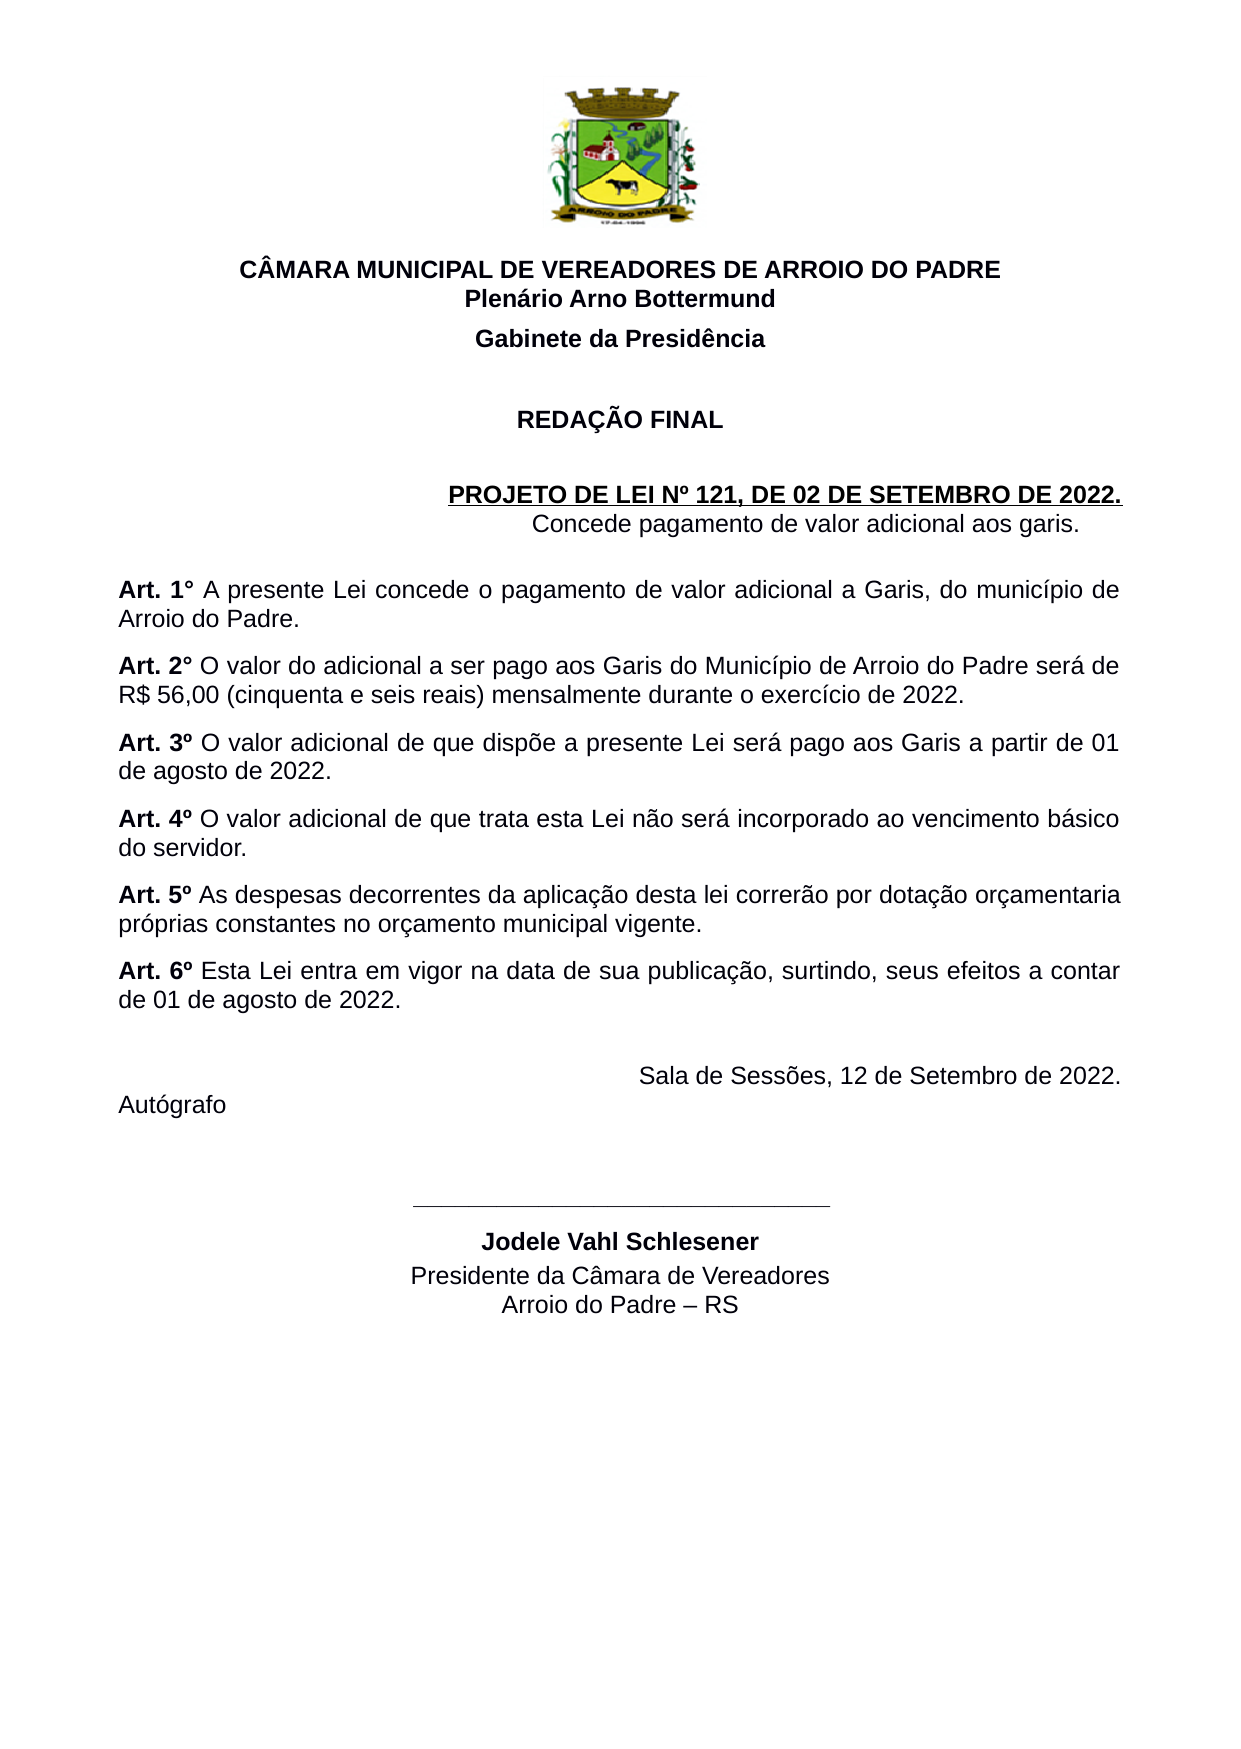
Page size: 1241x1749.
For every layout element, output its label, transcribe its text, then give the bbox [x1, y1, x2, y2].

text ______________________________ [118, 1181, 1122, 1210]
text Arroio do Padre – RS [118, 1290, 1122, 1318]
text Art. 2° O valor do adicional a ser pago aos Garis do Município de Arroio do Padre será de R$ 56,00 (cinquenta e seis reais) mensalmente durante o exercício de 2022. [118, 651, 1122, 709]
text Art. 6º Esta Lei entra em vigor na data de sua publicação, surtindo, seus efeitos a contar de 01 de agosto de 2022. [118, 956, 1122, 1014]
text Sala de Sessões, 12 de Setembro de 2022. [118, 1061, 1122, 1090]
text Art. 3º O valor adicional de que dispõe a presente Lei será pago aos Garis a partir de 01 de agosto de 2022. [118, 727, 1122, 785]
text Art. 5º As despesas decorrentes da aplicação desta lei correrão por dotação orçamentaria próprias constantes no orçamento municipal vigente. [118, 880, 1122, 937]
text Jodele Vahl Schlesener [118, 1227, 1122, 1255]
text Plenário Arno Bottermund [118, 284, 1122, 313]
text Autógrafo [118, 1090, 1122, 1119]
text Concede pagamento de valor adicional aos garis. [532, 509, 1122, 538]
text Câmara Municipal de Vereadores de Arroio do Padre [118, 255, 1122, 284]
text Gabinete da Presidência [118, 324, 1122, 353]
text Art. 1° A presente Lei concede o pagamento de valor adicional a Garis, do município de Arroio do Padre. [118, 575, 1122, 632]
picture [541, 75, 708, 228]
text REDAÇÃO FINAL [118, 405, 1122, 434]
text Art. 4º O valor adicional de que trata esta Lei não será incorporado ao vencimento básico do servidor. [118, 804, 1122, 861]
text PROJETO DE LEI Nº 121, DE 02 DE SETEMBRO DE 2022. [118, 480, 1122, 509]
text Presidente da Câmara de Vereadores [118, 1261, 1122, 1290]
